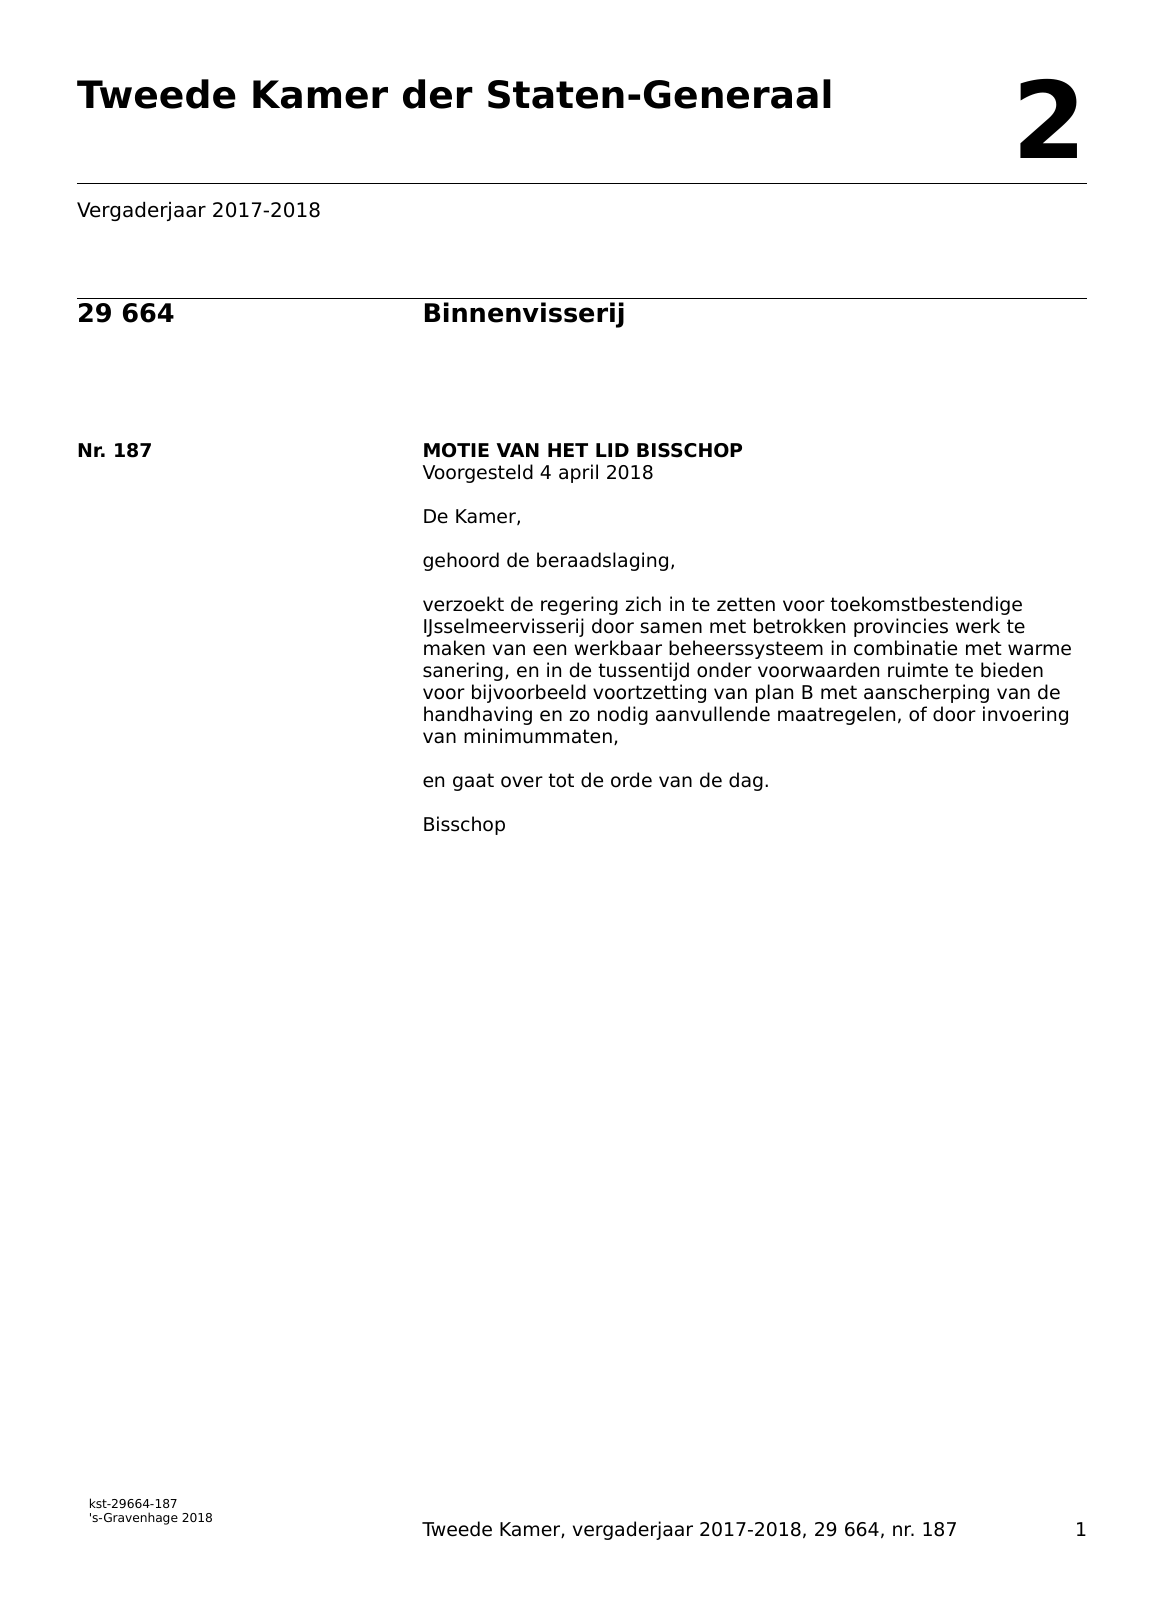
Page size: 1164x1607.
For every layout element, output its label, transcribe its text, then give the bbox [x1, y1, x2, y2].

subtitle Nr. 187 MOTIE VAN HET LID BISSCHOP [77, 440, 1087, 462]
table_header 2 [886, 59, 1087, 183]
subtitle 29 664 Binnenvisserij [77, 299, 1087, 329]
text De Kamer, [422, 506, 1087, 528]
text kst-29664-187 [88, 1497, 323, 1511]
text Bisschop [422, 814, 1087, 836]
table_header Tweede Kamer der Staten-Generaal [77, 59, 886, 183]
text en gaat over tot de orde van de dag. [422, 770, 1087, 792]
text 's-Gravenhage 2018 [88, 1511, 323, 1525]
text gehoord de beraadslaging, [422, 550, 1087, 572]
text Voorgesteld 4 april 2018 [422, 462, 1087, 484]
text verzoekt de regering zich in te zetten voor toekomstbestendige IJsselmeervisserij door samen met betrokken provincies werk te maken van een werkbaar beheerssysteem in combinatie met warme sanering, en in de tussentijd onder voorwaarden ruimte te bieden voor bijvoorbeeld voortzetting van plan B met aanscherping van de handhaving en zo nodig aanvullende maatregelen, of door invoering van minimummaten, [422, 594, 1087, 748]
table_cell Vergaderjaar 2017-2018 [77, 184, 1087, 298]
